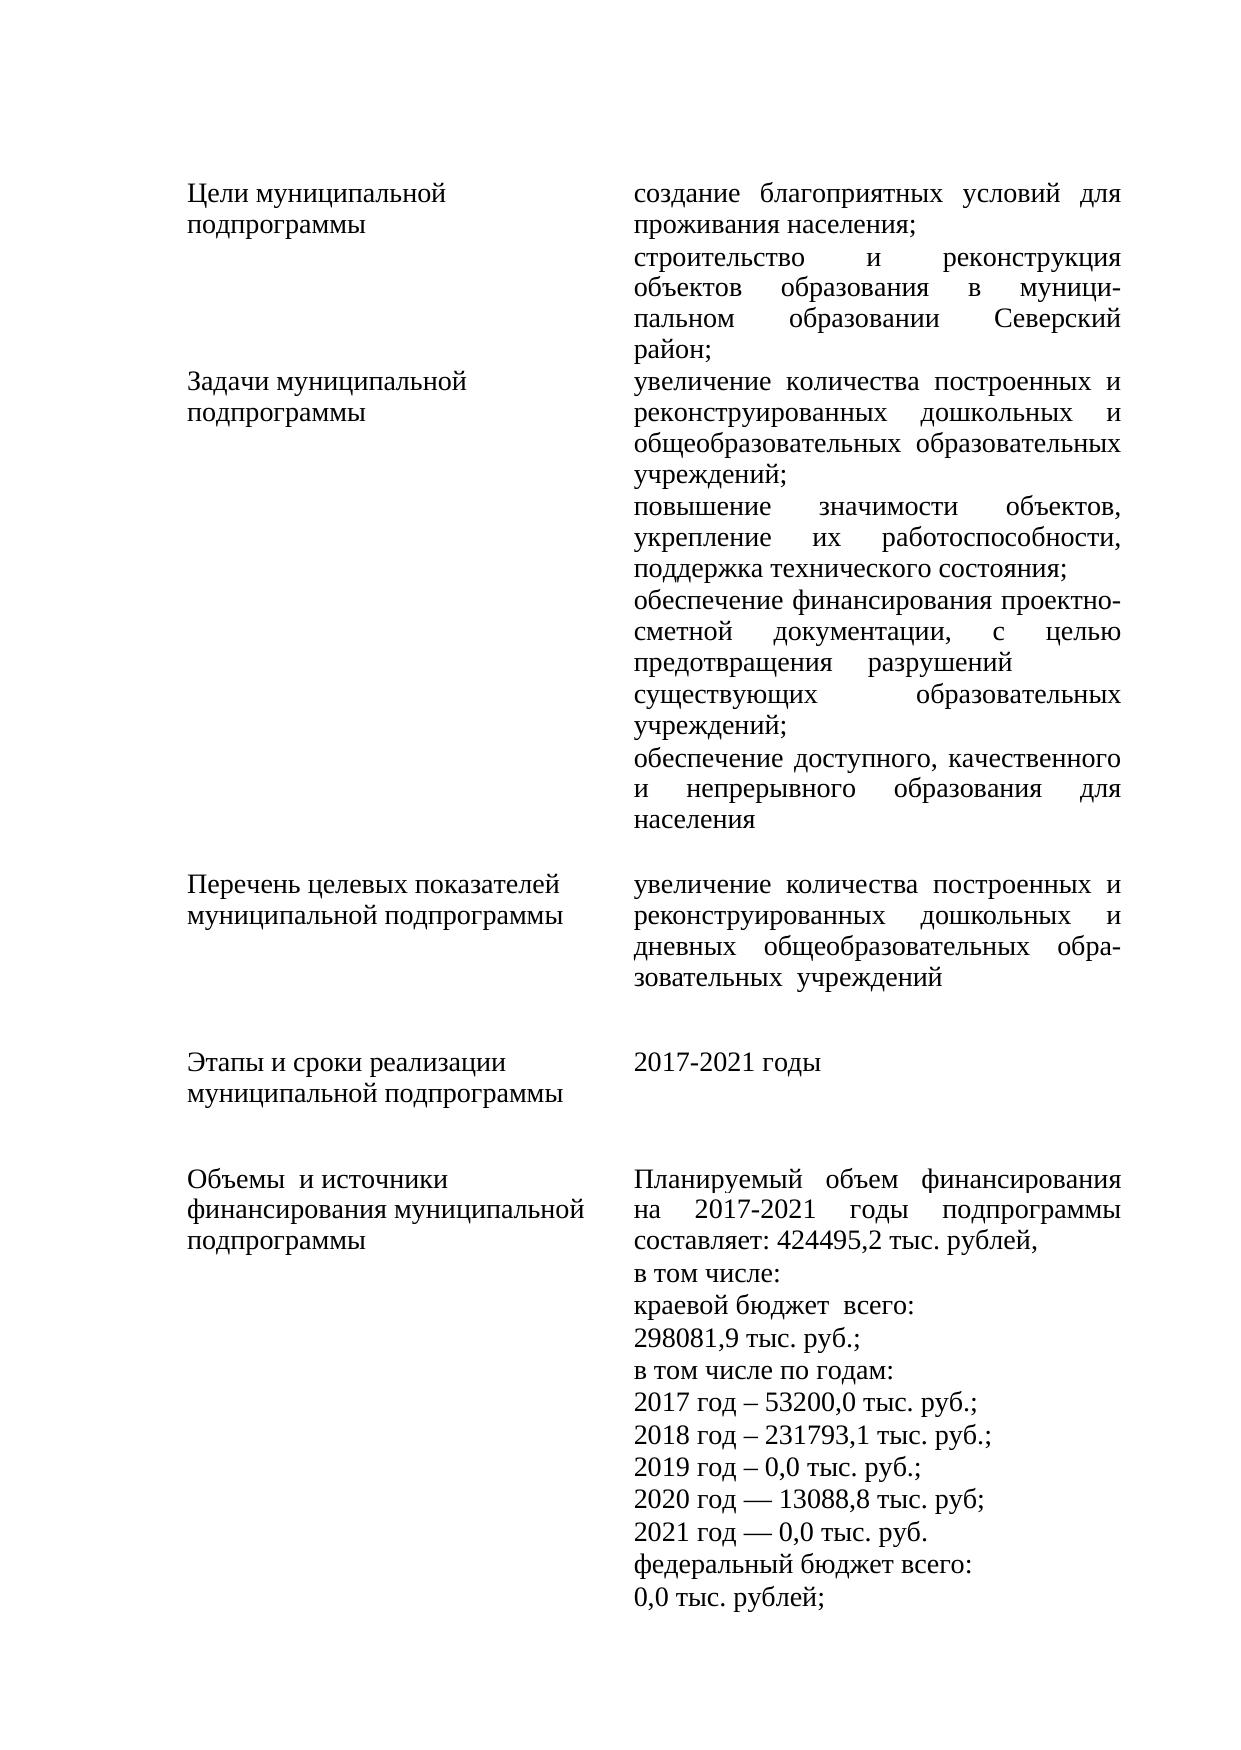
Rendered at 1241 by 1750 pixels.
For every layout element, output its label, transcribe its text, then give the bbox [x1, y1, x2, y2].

table_cell увеличение количества построенных и реконструированных дошкольных и дневных общеобразовательных обра-зовательных учреждений [622, 867, 1133, 992]
table_cell Задачи муниципальной подпрограммы [176, 365, 622, 835]
table_cell Объемы и источники финансирования муниципальной подпрограммы [176, 1162, 622, 1612]
table_cell Этапы и сроки реализации муниципальной подпрограммы [176, 1045, 622, 1108]
table_cell [176, 1109, 622, 1162]
table_cell 2017-2021 годы [622, 1045, 1133, 1108]
table_cell Цели муниципальной подпрограммы [176, 176, 622, 364]
table_cell Перечень целевых показателей муниципальной подпрограммы [176, 867, 622, 992]
table_cell Планируемый объем финансирования на 2017-2021 годы подпрограммы составляет: 424495,2 тыс. рублей, в том числе: краевой бюджет всего: 298081,9 тыс. руб.; в том числе по годам: 2017 год – 53200,0 тыс. руб.; 2018 год – 231793,1 тыс. руб.; 2019 год – 0,0 тыс. руб.; 2020 год — 13088,8 тыс. руб; 2021 год — 0,0 тыс. руб. федеральный бюджет всего: 0,0 тыс. рублей; [622, 1162, 1133, 1612]
table_cell [622, 992, 1133, 1045]
table_cell увеличение количества построенных и реконструированных дошкольных и общеобразовательных образовательных учреждений; повышение значимости объектов, укрепление их работоспособности, поддержка технического состояния; обеспечение финансирования проектно-сметной документации, с целью предотвращения разрушений существующих образовательных учреждений; обеспечение доступного, качественного и непрерывного образования для населения [622, 365, 1133, 835]
table_cell [176, 992, 622, 1045]
table_cell [622, 1109, 1133, 1162]
table_cell [622, 835, 1133, 867]
table_cell [176, 835, 622, 867]
table_cell создание благоприятных условий для проживания населения; строительство и реконструкция объектов образования в муници-пальном образовании Северский район; [622, 176, 1133, 364]
